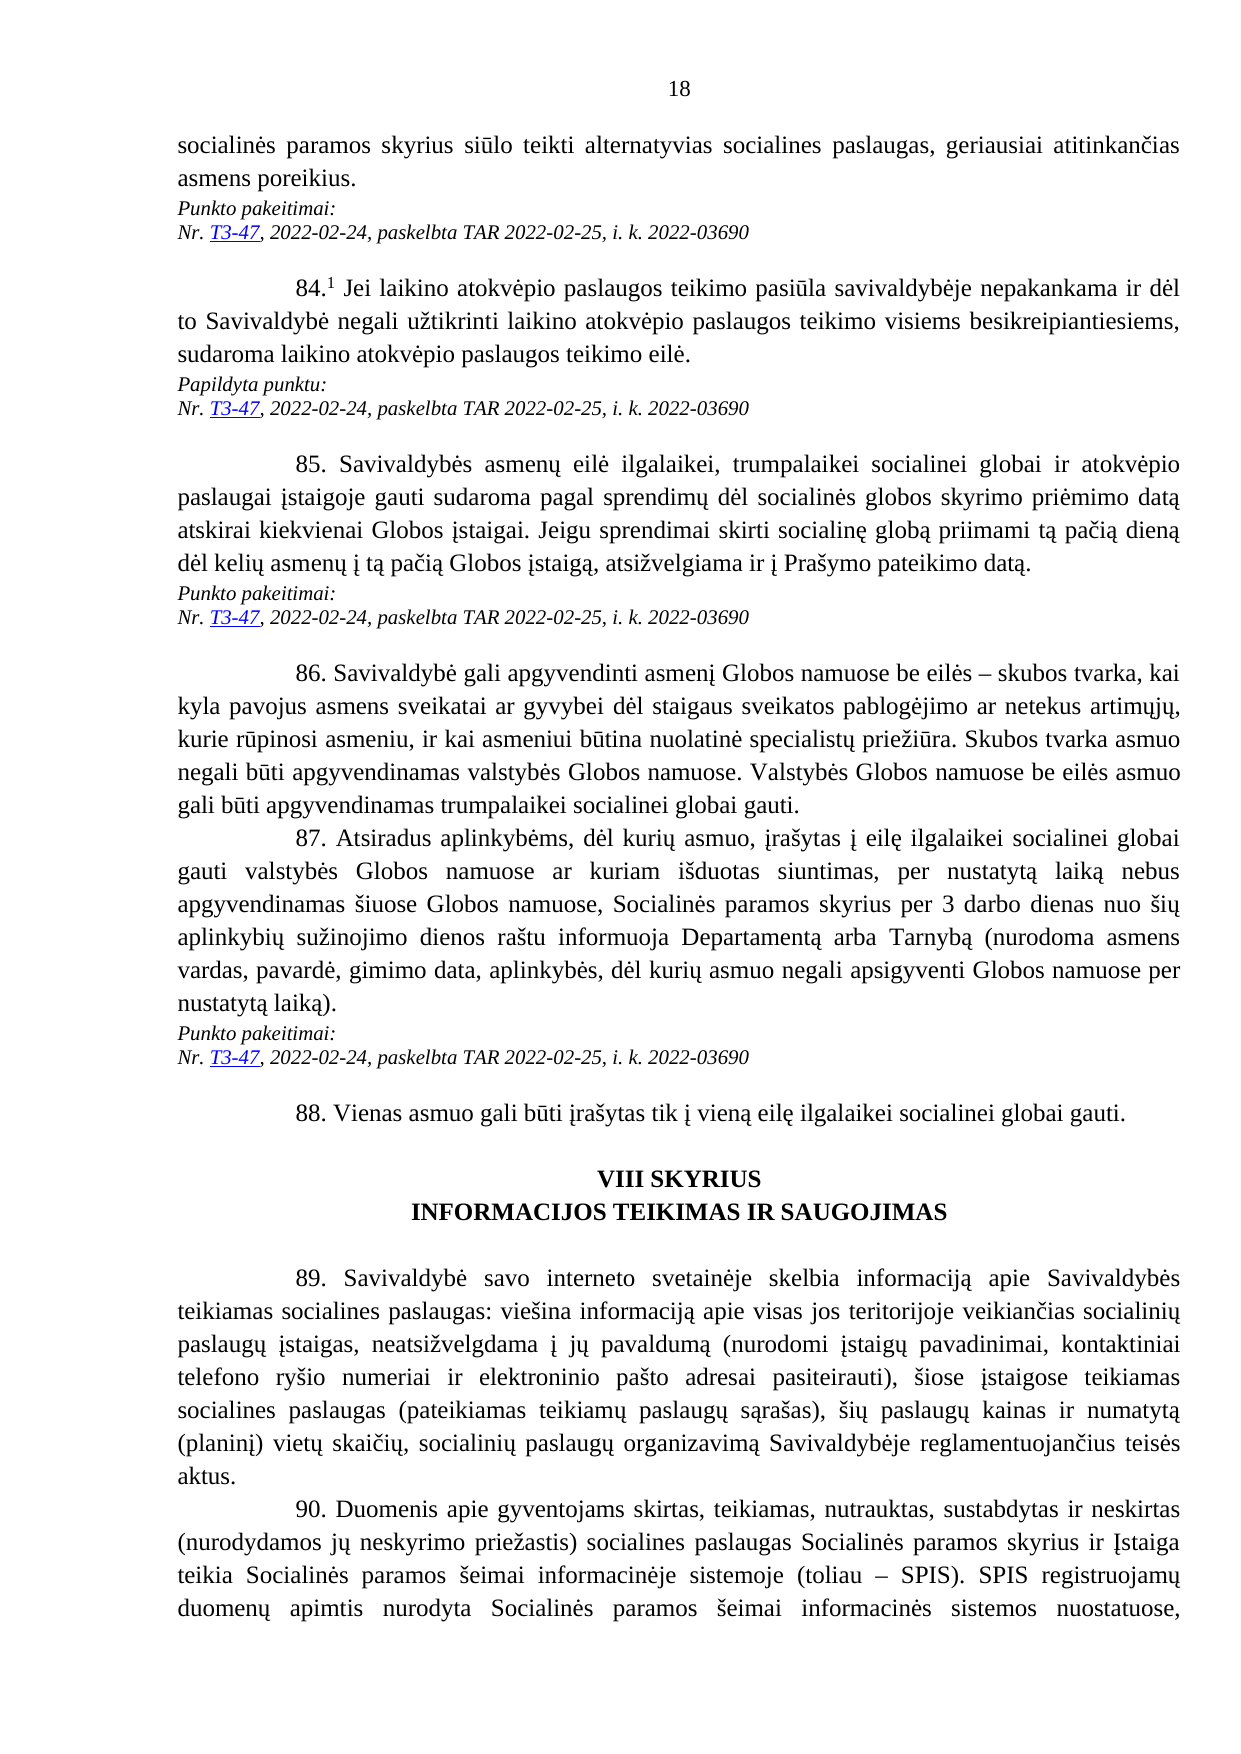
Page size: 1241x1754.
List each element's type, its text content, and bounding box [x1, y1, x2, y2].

text INFORMACIJOS TEIKIMAS IR SAUGOJIMAS [177, 1197, 1181, 1226]
text VIII SKYRIUS [177, 1164, 1181, 1193]
text Papildyta punktu: [177, 372, 1181, 396]
text 87. Atsiradus aplinkybėms, dėl kurių asmuo, įrašytas į eilę ilgalaikei socialinei globai gauti valstybės Globos namuose ar kuriam išduotas siuntimas, per nustatytą laiką nebus apgyvendinamas šiuose Globos namuose, Socialinės paramos skyrius per 3 darbo dienas nuo šių aplinkybių sužinojimo dienos raštu informuoja Departamentą arba Tarnybą (nurodoma asmens vardas, pavardė, gimimo data, aplinkybės, dėl kurių asmuo negali apsigyventi Globos namuose per nustatytą laiką). [177, 823, 1181, 1017]
text 84.1 Jei laikino atokvėpio paslaugos teikimo pasiūla savivaldybėje nepakankama ir dėl to Savivaldybė negali užtikrinti laikino atokvėpio paslaugos teikimo visiems besikreipiantiesiems, sudaroma laikino atokvėpio paslaugos teikimo eilė. [177, 273, 1181, 368]
text Punkto pakeitimai: [177, 196, 1181, 220]
text 88. Vienas asmuo gali būti įrašytas tik į vieną eilę ilgalaikei socialinei globai gauti. [177, 1098, 1181, 1127]
text 85. Savivaldybės asmenų eilė ilgalaikei, trumpalaikei socialinei globai ir atokvėpio paslaugai įstaigoje gauti sudaroma pagal sprendimų dėl socialinės globos skyrimo priėmimo datą atskirai kiekvienai Globos įstaigai. Jeigu sprendimai skirti socialinę globą priimami tą pačią dieną dėl kelių asmenų į tą pačią Globos įstaigą, atsižvelgiama ir į Prašymo pateikimo datą. [177, 449, 1181, 577]
text Nr. T3-47, 2022-02-24, paskelbta TAR 2022-02-25, i. k. 2022-03690 [177, 1045, 1181, 1069]
text Punkto pakeitimai: [177, 1021, 1181, 1045]
text Nr. T3-47, 2022-02-24, paskelbta TAR 2022-02-25, i. k. 2022-03690 [177, 396, 1181, 420]
text Nr. T3-47, 2022-02-24, paskelbta TAR 2022-02-25, i. k. 2022-03690 [177, 605, 1181, 629]
text socialinės paramos skyrius siūlo teikti alternatyvias socialines paslaugas, geriausiai atitinkančias asmens poreikius. [177, 130, 1181, 192]
text 86. Savivaldybė gali apgyvendinti asmenį Globos namuose be eilės – skubos tvarka, kai kyla pavojus asmens sveikatai ar gyvybei dėl staigaus sveikatos pablogėjimo ar netekus artimųjų, kurie rūpinosi asmeniu, ir kai asmeniui būtina nuolatinė specialistų priežiūra. Skubos tvarka asmuo negali būti apgyvendinamas valstybės Globos namuose. Valstybės Globos namuose be eilės asmuo gali būti apgyvendinamas trumpalaikei socialinei globai gauti. [177, 658, 1181, 819]
text 89. Savivaldybė savo interneto svetainėje skelbia informaciją apie Savivaldybės teikiamas socialines paslaugas: viešina informaciją apie visas jos teritorijoje veikiančias socialinių paslaugų įstaigas, neatsižvelgdama į jų pavaldumą (nurodomi įstaigų pavadinimai, kontaktiniai telefono ryšio numeriai ir elektroninio pašto adresai pasiteirauti), šiose įstaigose teikiamas socialines paslaugas (pateikiamas teikiamų paslaugų sąrašas), šių paslaugų kainas ir numatytą (planinį) vietų skaičių, socialinių paslaugų organizavimą Savivaldybėje reglamentuojančius teisės aktus. [177, 1263, 1181, 1490]
text 90. Duomenis apie gyventojams skirtas, teikiamas, nutrauktas, sustabdytas ir neskirtas (nurodydamos jų neskyrimo priežastis) socialines paslaugas Socialinės paramos skyrius ir Įstaiga teikia Socialinės paramos šeimai informacinėje sistemoje (toliau – SPIS). SPIS registruojamų duomenų apimtis nurodyta Socialinės paramos šeimai informacinės sistemos nuostatuose, [177, 1494, 1181, 1622]
text Punkto pakeitimai: [177, 581, 1181, 605]
text Nr. T3-47, 2022-02-24, paskelbta TAR 2022-02-25, i. k. 2022-03690 [177, 220, 1181, 244]
